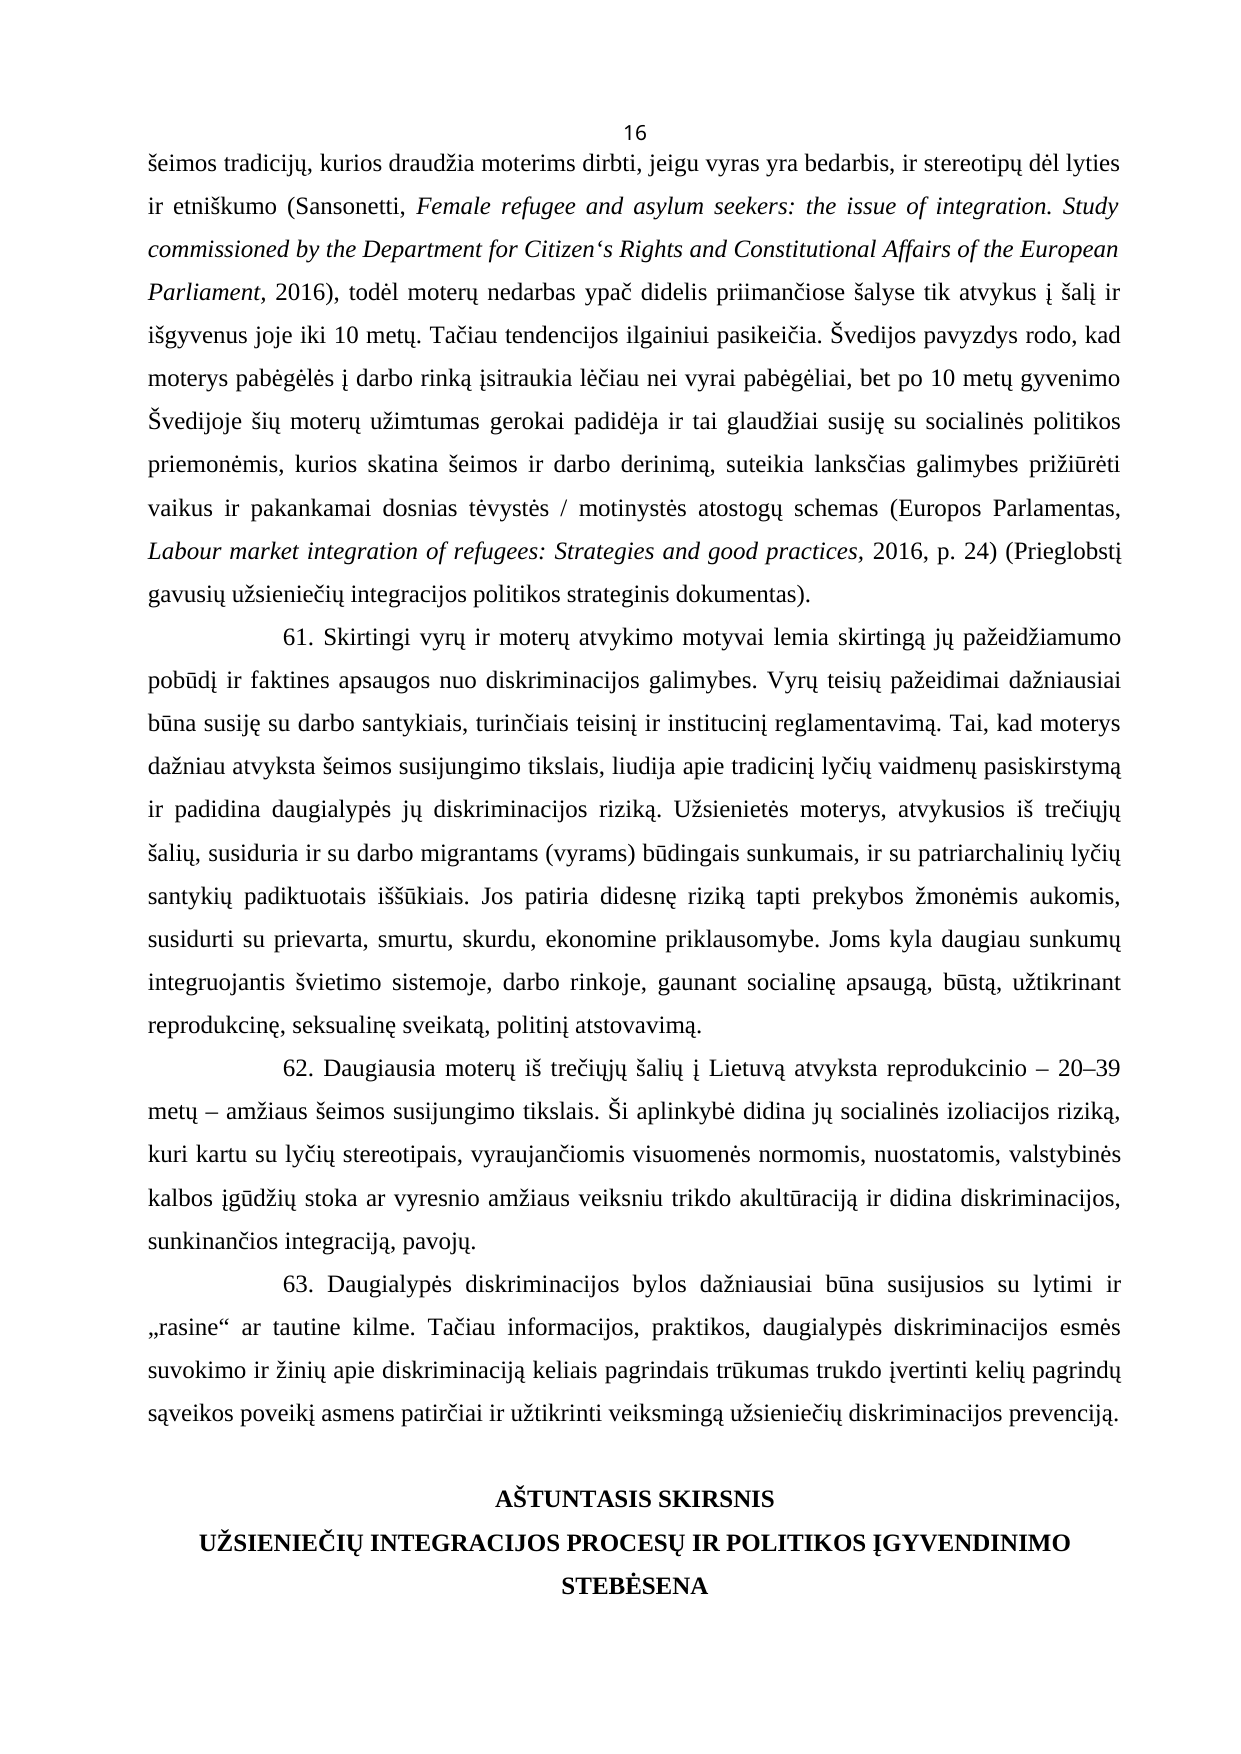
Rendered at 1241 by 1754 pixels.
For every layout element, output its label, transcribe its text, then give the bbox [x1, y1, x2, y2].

text 63. Daugialypės diskriminacijos bylos dažniausiai būna susijusios su lytimi ir „rasine“ ar tautine kilme. Tačiau informacijos, praktikos, daugialypės diskriminacijos esmės suvokimo ir žinių apie diskriminaciją keliais pagrindais trūkumas trukdo įvertinti kelių pagrindų sąveikos poveikį asmens patirčiai ir užtikrinti veiksmingą užsieniečių diskriminacijos prevenciją. [148, 1269, 1122, 1427]
text AŠTUNTASIS SKIRSNIS [148, 1484, 1122, 1513]
text šeimos tradicijų, kurios draudžia moterims dirbti, jeigu vyras yra bedarbis, ir stereotipų dėl lyties ir etniškumo (Sansonetti, Female refugee and asylum seekers: the issue of integration. Study commissioned by the Department for Citizen‘s Rights and Constitutional Affairs of the European Parliament, 2016), todėl moterų nedarbas ypač didelis priimančiose šalyse tik atvykus į šalį ir išgyvenus joje iki 10 metų. Tačiau tendencijos ilgainiui pasikeičia. Švedijos pavyzdys rodo, kad moterys pabėgėlės į darbo rinką įsitraukia lėčiau nei vyrai pabėgėliai, bet po 10 metų gyvenimo Švedijoje šių moterų užimtumas gerokai padidėja ir tai glaudžiai susiję su socialinės politikos priemonėmis, kurios skatina šeimos ir darbo derinimą, suteikia lanksčias galimybes prižiūrėti vaikus ir pakankamai dosnias tėvystės / motinystės atostogų schemas (Europos Parlamentas, Labour market integration of refugees: Strategies and good practices, 2016, p. 24) (Prieglobstį gavusių užsieniečių integracijos politikos strateginis dokumentas). [148, 148, 1122, 608]
text 62. Daugiausia moterų iš trečiųjų šalių į Lietuvą atvyksta reprodukcinio – 20–39 metų – amžiaus šeimos susijungimo tikslais. Ši aplinkybė didina jų socialinės izoliacijos riziką, kuri kartu su lyčių stereotipais, vyraujančiomis visuomenės normomis, nuostatomis, valstybinės kalbos įgūdžių stoka ar vyresnio amžiaus veiksniu trikdo akultūraciją ir didina diskriminacijos, sunkinančios integraciją, pavojų. [148, 1053, 1122, 1254]
text UŽSIENIEČIŲ INTEGRACIJOS PROCESŲ IR POLITIKOS ĮGYVENDINIMO STEBĖSENA [148, 1528, 1122, 1599]
text 61. Skirtingi vyrų ir moterų atvykimo motyvai lemia skirtingą jų pažeidžiamumo pobūdį ir faktines apsaugos nuo diskriminacijos galimybes. Vyrų teisių pažeidimai dažniausiai būna susiję su darbo santykiais, turinčiais teisinį ir institucinį reglamentavimą. Tai, kad moterys dažniau atvyksta šeimos susijungimo tikslais, liudija apie tradicinį lyčių vaidmenų pasiskirstymą ir padidina daugialypės jų diskriminacijos riziką. Užsienietės moterys, atvykusios iš trečiųjų šalių, susiduria ir su darbo migrantams (vyrams) būdingais sunkumais, ir su patriarchalinių lyčių santykių padiktuotais iššūkiais. Jos patiria didesnę riziką tapti prekybos žmonėmis aukomis, susidurti su prievarta, smurtu, skurdu, ekonomine priklausomybe. Joms kyla daugiau sunkumų integruojantis švietimo sistemoje, darbo rinkoje, gaunant socialinę apsaugą, būstą, užtikrinant reprodukcinę, seksualinę sveikatą, politinį atstovavimą. [148, 622, 1122, 1039]
